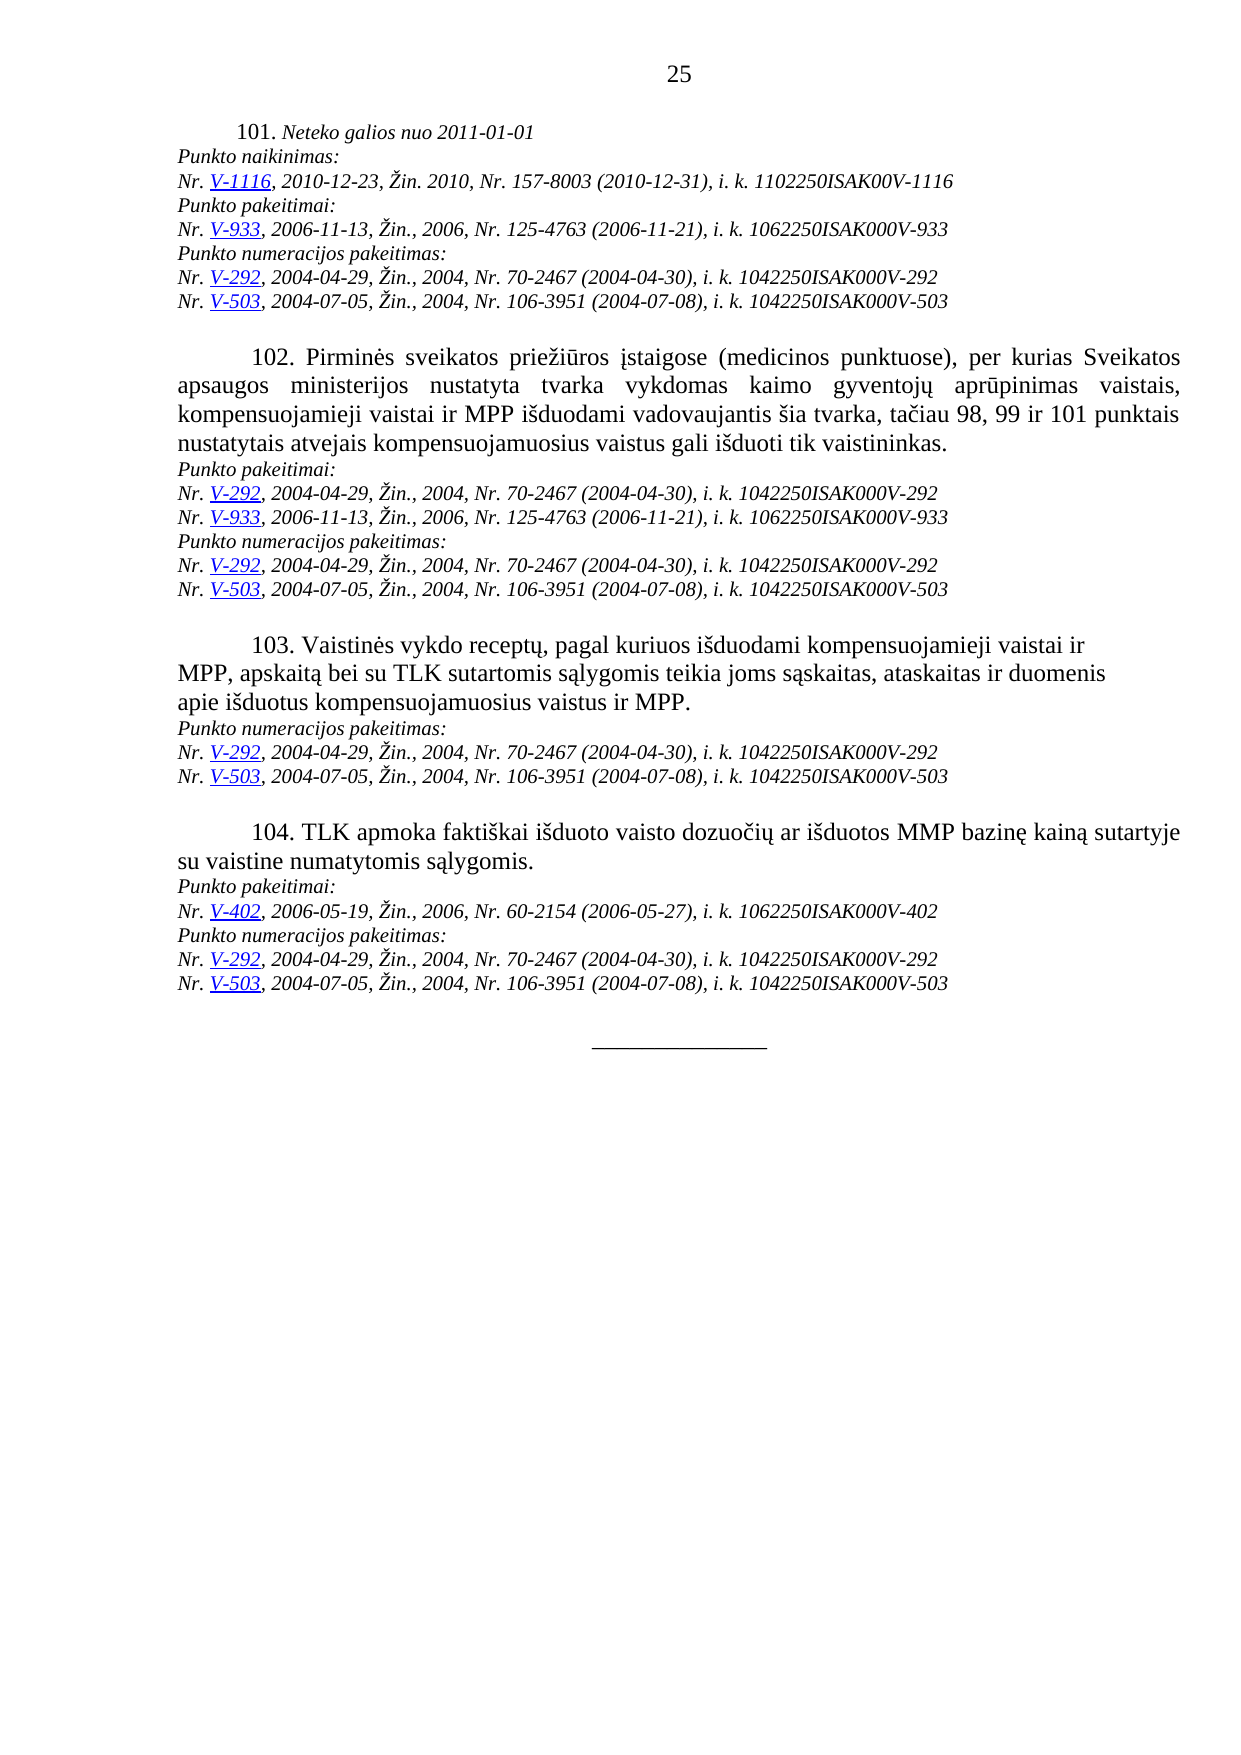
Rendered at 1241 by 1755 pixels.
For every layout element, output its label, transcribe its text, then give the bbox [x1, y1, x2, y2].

text 104. TLK apmoka faktiškai išduoto vaisto dozuočių ar išduotos MMP bazinę kainą sutartyje su vaistine numatytomis sąlygomis. [177, 817, 1181, 874]
text Punkto numeracijos pakeitimas: [177, 716, 1181, 740]
text Punkto pakeitimai: [177, 457, 1181, 481]
text Punkto naikinimas: [177, 144, 1181, 168]
text 102. Pirminės sveikatos priežiūros įstaigose (medicinos punktuose), per kurias Sveikatos apsaugos ministerijos nustatyta tvarka vykdomas kaimo gyventojų aprūpinimas vaistais, kompensuojamieji vaistai ir MPP išduodami vadovaujantis šia tvarka, tačiau 98, 99 ir 101 punktais nustatytais atvejais kompensuojamuosius vaistus gali išduoti tik vaistininkas. [177, 342, 1181, 457]
text Punkto pakeitimai: [177, 193, 1181, 217]
text Nr. V-1116, 2010-12-23, Žin. 2010, Nr. 157-8003 (2010-12-31), i. k. 1102250ISAK00V-1116 [177, 168, 1181, 193]
text Nr. V-503, 2004-07-05, Žin., 2004, Nr. 106-3951 (2004-07-08), i. k. 1042250ISAK000V-503 [177, 289, 1181, 313]
text 101. Neteko galios nuo 2011-01-01 [177, 118, 1181, 144]
text 103. Vaistinės vykdo receptų, pagal kuriuos išduodami kompensuojamieji vaistai ir MPP, apskaitą bei su TLK sutartomis sąlygomis teikia joms sąskaitas, ataskaitas ir duomenis apie išduotus kompensuojamuosius vaistus ir MPP. [177, 630, 1122, 716]
text Nr. V-292, 2004-04-29, Žin., 2004, Nr. 70-2467 (2004-04-30), i. k. 1042250ISAK000V-292 [177, 481, 1181, 505]
text Nr. V-933, 2006-11-13, Žin., 2006, Nr. 125-4763 (2006-11-21), i. k. 1062250ISAK000V-933 [177, 217, 1181, 241]
text Nr. V-503, 2004-07-05, Žin., 2004, Nr. 106-3951 (2004-07-08), i. k. 1042250ISAK000V-503 [177, 971, 1181, 995]
text Nr. V-292, 2004-04-29, Žin., 2004, Nr. 70-2467 (2004-04-30), i. k. 1042250ISAK000V-292 [177, 553, 1181, 577]
text Nr. V-933, 2006-11-13, Žin., 2006, Nr. 125-4763 (2006-11-21), i. k. 1062250ISAK000V-933 [177, 505, 1181, 529]
text Nr. V-292, 2004-04-29, Žin., 2004, Nr. 70-2467 (2004-04-30), i. k. 1042250ISAK000V-292 [177, 265, 1181, 289]
text Nr. V-292, 2004-04-29, Žin., 2004, Nr. 70-2467 (2004-04-30), i. k. 1042250ISAK000V-292 [177, 947, 1181, 971]
text Nr. V-402, 2006-05-19, Žin., 2006, Nr. 60-2154 (2006-05-27), i. k. 1062250ISAK000V-402 [177, 898, 1181, 923]
text Punkto pakeitimai: [177, 874, 1181, 898]
text ______________ [177, 1023, 1181, 1052]
text Punkto numeracijos pakeitimas: [177, 529, 1181, 553]
text Nr. V-503, 2004-07-05, Žin., 2004, Nr. 106-3951 (2004-07-08), i. k. 1042250ISAK000V-503 [177, 577, 1181, 601]
text Punkto numeracijos pakeitimas: [177, 241, 1181, 265]
text Nr. V-292, 2004-04-29, Žin., 2004, Nr. 70-2467 (2004-04-30), i. k. 1042250ISAK000V-292 [177, 740, 1181, 764]
text Nr. V-503, 2004-07-05, Žin., 2004, Nr. 106-3951 (2004-07-08), i. k. 1042250ISAK000V-503 [177, 764, 1181, 788]
text Punkto numeracijos pakeitimas: [177, 923, 1181, 947]
